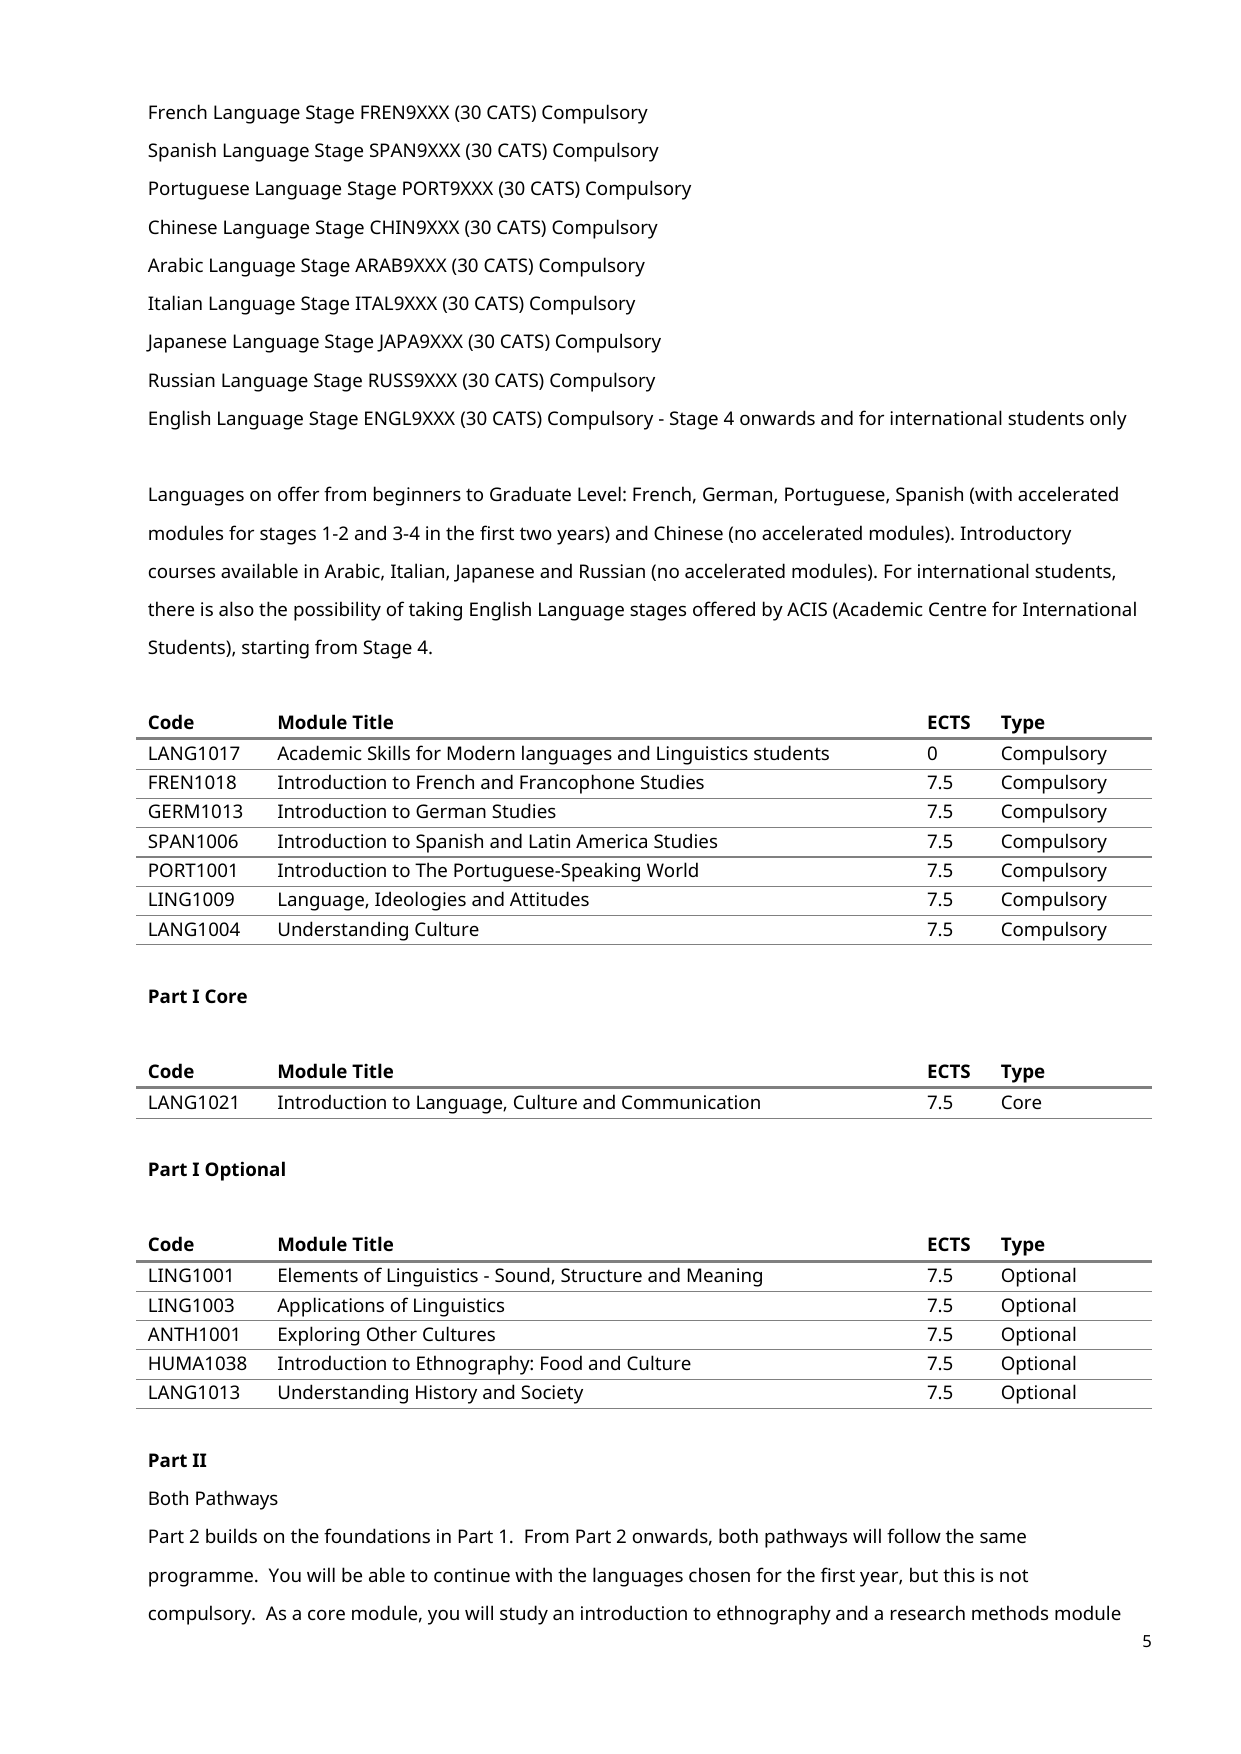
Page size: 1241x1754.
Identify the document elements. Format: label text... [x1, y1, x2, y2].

table_cell Language, Ideologies and Attitudes [266, 887, 916, 915]
table_cell Compulsory [989, 799, 1152, 827]
table_cell 7.5 [916, 828, 989, 856]
table_cell Type [989, 709, 1152, 737]
table_cell Part II Both Pathways Part 2 builds on the foundations in Part 1. From Part 2 onwards, both pathways will follow the same programme. You will be able to continue with the languages chosen for the first year, but this is not compulsory. As a core module, you will study an introduction to ethnography and a research methods module [136, 1409, 1152, 1626]
table_cell LING1003 [136, 1292, 266, 1320]
table_cell ANTH1001 [136, 1321, 266, 1349]
table_cell 7.5 [916, 1321, 989, 1349]
table_cell PORT1001 [136, 858, 266, 886]
table_cell Code [136, 1058, 266, 1086]
table_cell LANG1004 [136, 916, 266, 944]
table_cell 7.5 [916, 1350, 989, 1379]
table_cell Understanding History and Society [266, 1380, 916, 1408]
table_cell LANG1013 [136, 1380, 266, 1408]
table_cell Optional [989, 1292, 1152, 1320]
table_cell Optional [989, 1350, 1152, 1379]
table_cell Module Title [266, 1058, 916, 1086]
table_cell 7.5 [916, 1380, 989, 1408]
table_cell 0 [916, 740, 989, 768]
table_cell Introduction to Language, Culture and Communication [266, 1089, 916, 1117]
table_cell French Language Stage FREN9XXX (30 CATS) Compulsory Spanish Language Stage SPAN9XXX (30 CATS) Compulsory Portuguese Language Stage PORT9XXX (30 CATS) Compulsory Chinese Language Stage CHIN9XXX (30 CATS) Compulsory Arabic Language Stage ARAB9XXX (30 CATS) Compulsory Italian Language Stage ITAL9XXX (30 CATS) Compulsory Japanese Language Stage JAPA9XXX (30 CATS) Compulsory Russian Language Stage RUSS9XXX (30 CATS) Compulsory English Language Stage ENGL9XXX (30 CATS) Compulsory - Stage 4 onwards and for international students only Languages on offer from beginners to Graduate Level: French, German, Portuguese, Spanish (with accelerated modules for stages 1-2 and 3-4 in the first two years) and Chinese (no accelerated modules). Introductory courses available in Arabic, Italian, Japanese and Russian (no accelerated modules). For international students, there is also the possibility of taking English Language stages offered by ACIS (Academic Centre for International Students), starting from Stage 4. [136, 99, 1152, 709]
table_cell Introduction to French and Francophone Studies [266, 770, 916, 798]
table_cell 7.5 [916, 858, 989, 886]
table_cell Introduction to Ethnography: Food and Culture [266, 1350, 916, 1379]
table_cell 7.5 [916, 887, 989, 915]
table_cell ECTS [916, 709, 989, 737]
table_cell Compulsory [989, 858, 1152, 886]
table_cell Part I Optional [136, 1119, 1152, 1231]
table_cell LING1001 [136, 1263, 266, 1291]
table_cell HUMA1038 [136, 1350, 266, 1379]
table_cell ECTS [916, 1231, 989, 1259]
table_cell 7.5 [916, 1089, 989, 1117]
table_cell Optional [989, 1321, 1152, 1349]
table_cell LANG1017 [136, 740, 266, 768]
table_cell Optional [989, 1263, 1152, 1291]
table_cell Applications of Linguistics [266, 1292, 916, 1320]
table_cell ECTS [916, 1058, 989, 1086]
table_cell Type [989, 1231, 1152, 1259]
table_cell Understanding Culture [266, 916, 916, 944]
table_cell Introduction to German Studies [266, 799, 916, 827]
table_cell Introduction to Spanish and Latin America Studies [266, 828, 916, 856]
table_cell Compulsory [989, 828, 1152, 856]
table_cell Module Title [266, 709, 916, 737]
table_cell Module Title [266, 1231, 916, 1259]
table_cell Type [989, 1058, 1152, 1086]
table_cell 7.5 [916, 799, 989, 827]
table_cell 7.5 [916, 1263, 989, 1291]
table_cell Code [136, 1231, 266, 1259]
table_cell Compulsory [989, 887, 1152, 915]
table_cell Part I Core [136, 945, 1152, 1058]
table_cell FREN1018 [136, 770, 266, 798]
table_cell Core [989, 1089, 1152, 1117]
table_cell Compulsory [989, 916, 1152, 944]
table_cell Compulsory [989, 770, 1152, 798]
table_cell 7.5 [916, 916, 989, 944]
table_cell LING1009 [136, 887, 266, 915]
table_cell SPAN1006 [136, 828, 266, 856]
table_cell 7.5 [916, 770, 989, 798]
table_cell Exploring Other Cultures [266, 1321, 916, 1349]
table_cell Code [136, 709, 266, 737]
table_cell Introduction to The Portuguese-Speaking World [266, 858, 916, 886]
table_cell Academic Skills for Modern languages and Linguistics students [266, 740, 916, 768]
table_cell Elements of Linguistics - Sound, Structure and Meaning [266, 1263, 916, 1291]
table_cell LANG1021 [136, 1089, 266, 1117]
table_cell Compulsory [989, 740, 1152, 768]
table_cell 7.5 [916, 1292, 989, 1320]
table_cell Optional [989, 1380, 1152, 1408]
table_cell GERM1013 [136, 799, 266, 827]
